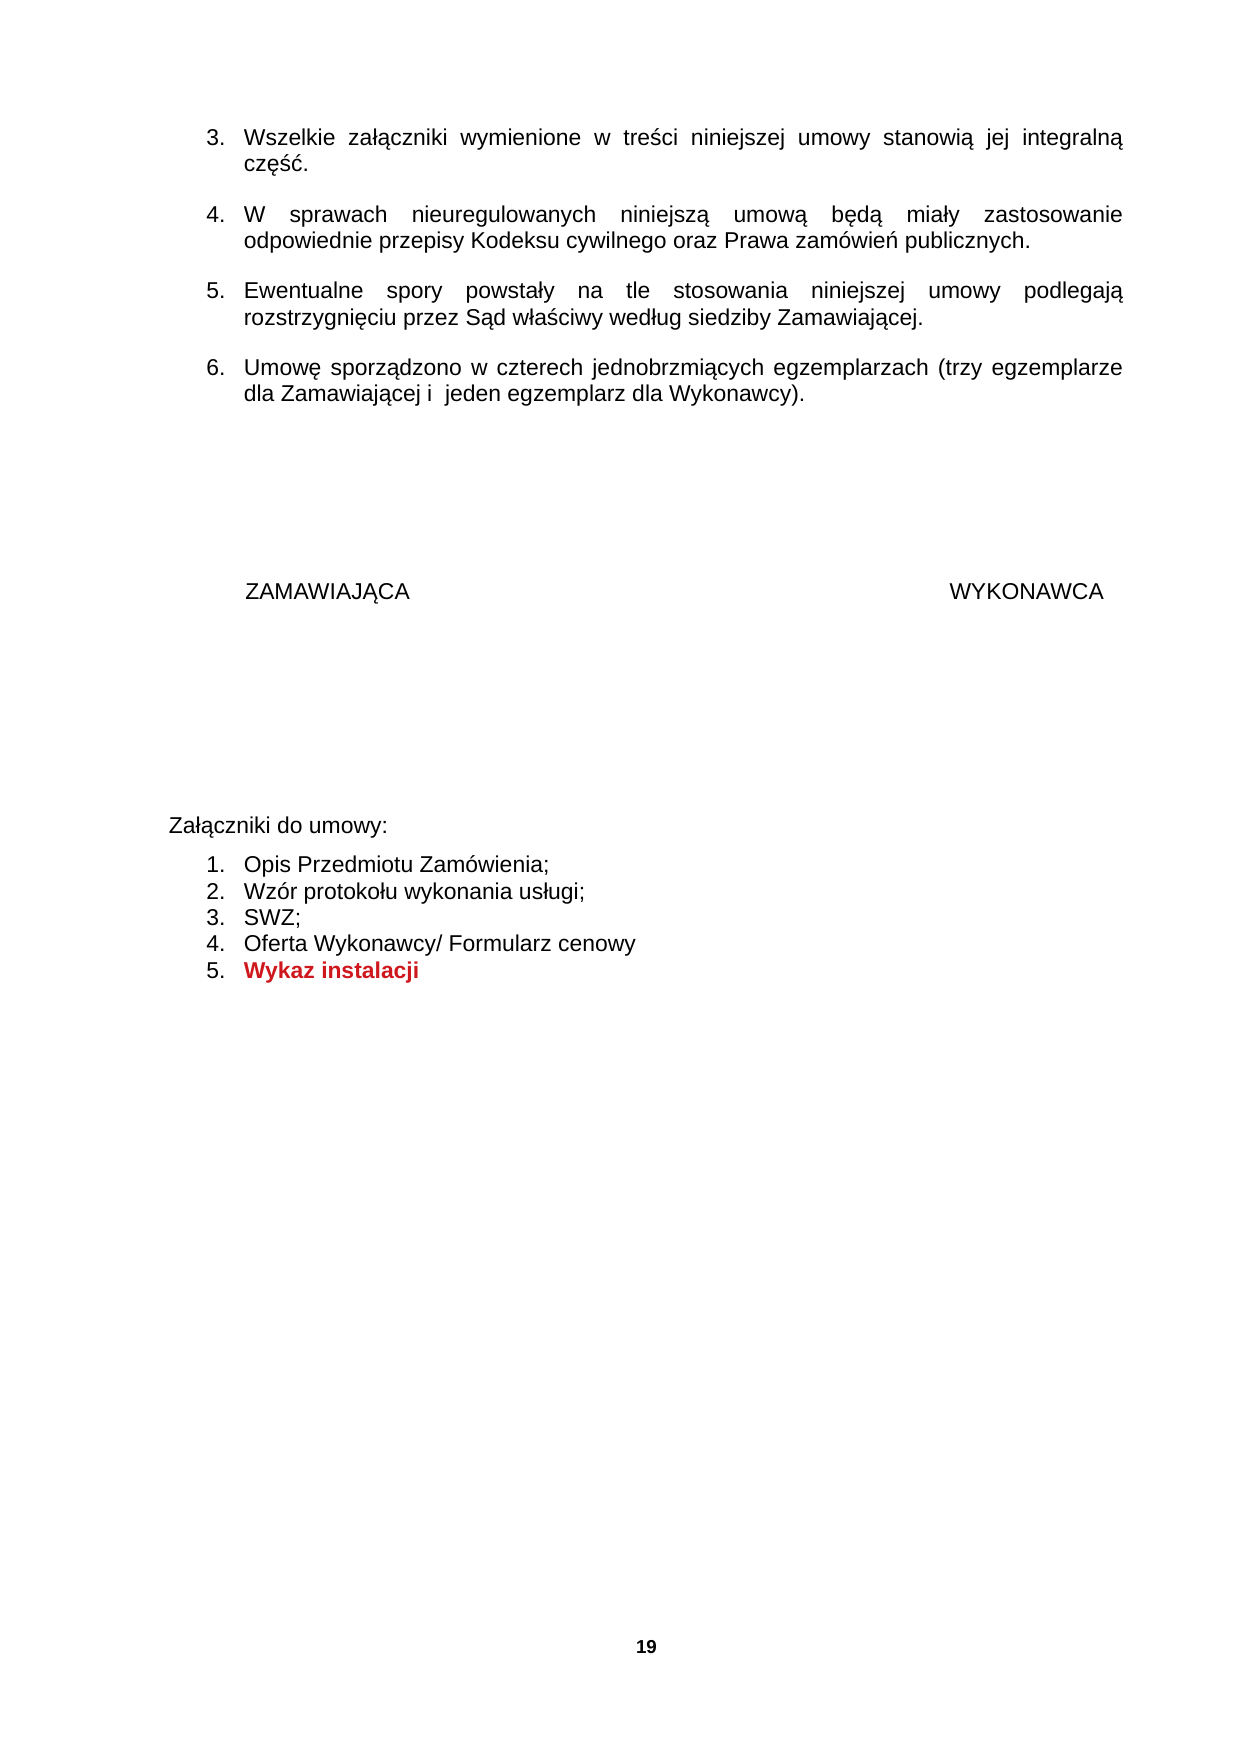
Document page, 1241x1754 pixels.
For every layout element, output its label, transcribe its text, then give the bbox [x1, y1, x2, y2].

text Załączniki do umowy: [169, 812, 1123, 839]
list Oferta Wykonawcy/ Formularz cenowy [206, 930, 1123, 957]
list Ewentualne spory powstały na tle stosowania niniejszej umowy podlegają rozstrzygnięciu przez Sąd właściwy według siedziby Zamawiającej. [206, 277, 1123, 330]
list Opis Przedmiotu Zamówienia; [206, 851, 1123, 878]
list W sprawach nieuregulowanych niniejszą umową będą miały zastosowanie odpowiednie przepisy Kodeksu cywilnego oraz Prawa zamówień publicznych. [206, 201, 1123, 253]
list Wykaz instalacji [206, 957, 1123, 983]
list Wszelkie załączniki wymienione w treści niniejszej umowy stanowią jej integralną część. [206, 124, 1123, 177]
list Wzór protokołu wykonania usługi; [206, 878, 1123, 904]
list SWZ; [206, 904, 1123, 930]
list Umowę sporządzono w czterech jednobrzmiących egzemplarzach (trzy egzemplarze dla Zamawiającej i jeden egzemplarz dla Wykonawcy). [206, 354, 1123, 407]
text ZAMAWIAJĄCA WYKONAWCA [169, 578, 1123, 604]
